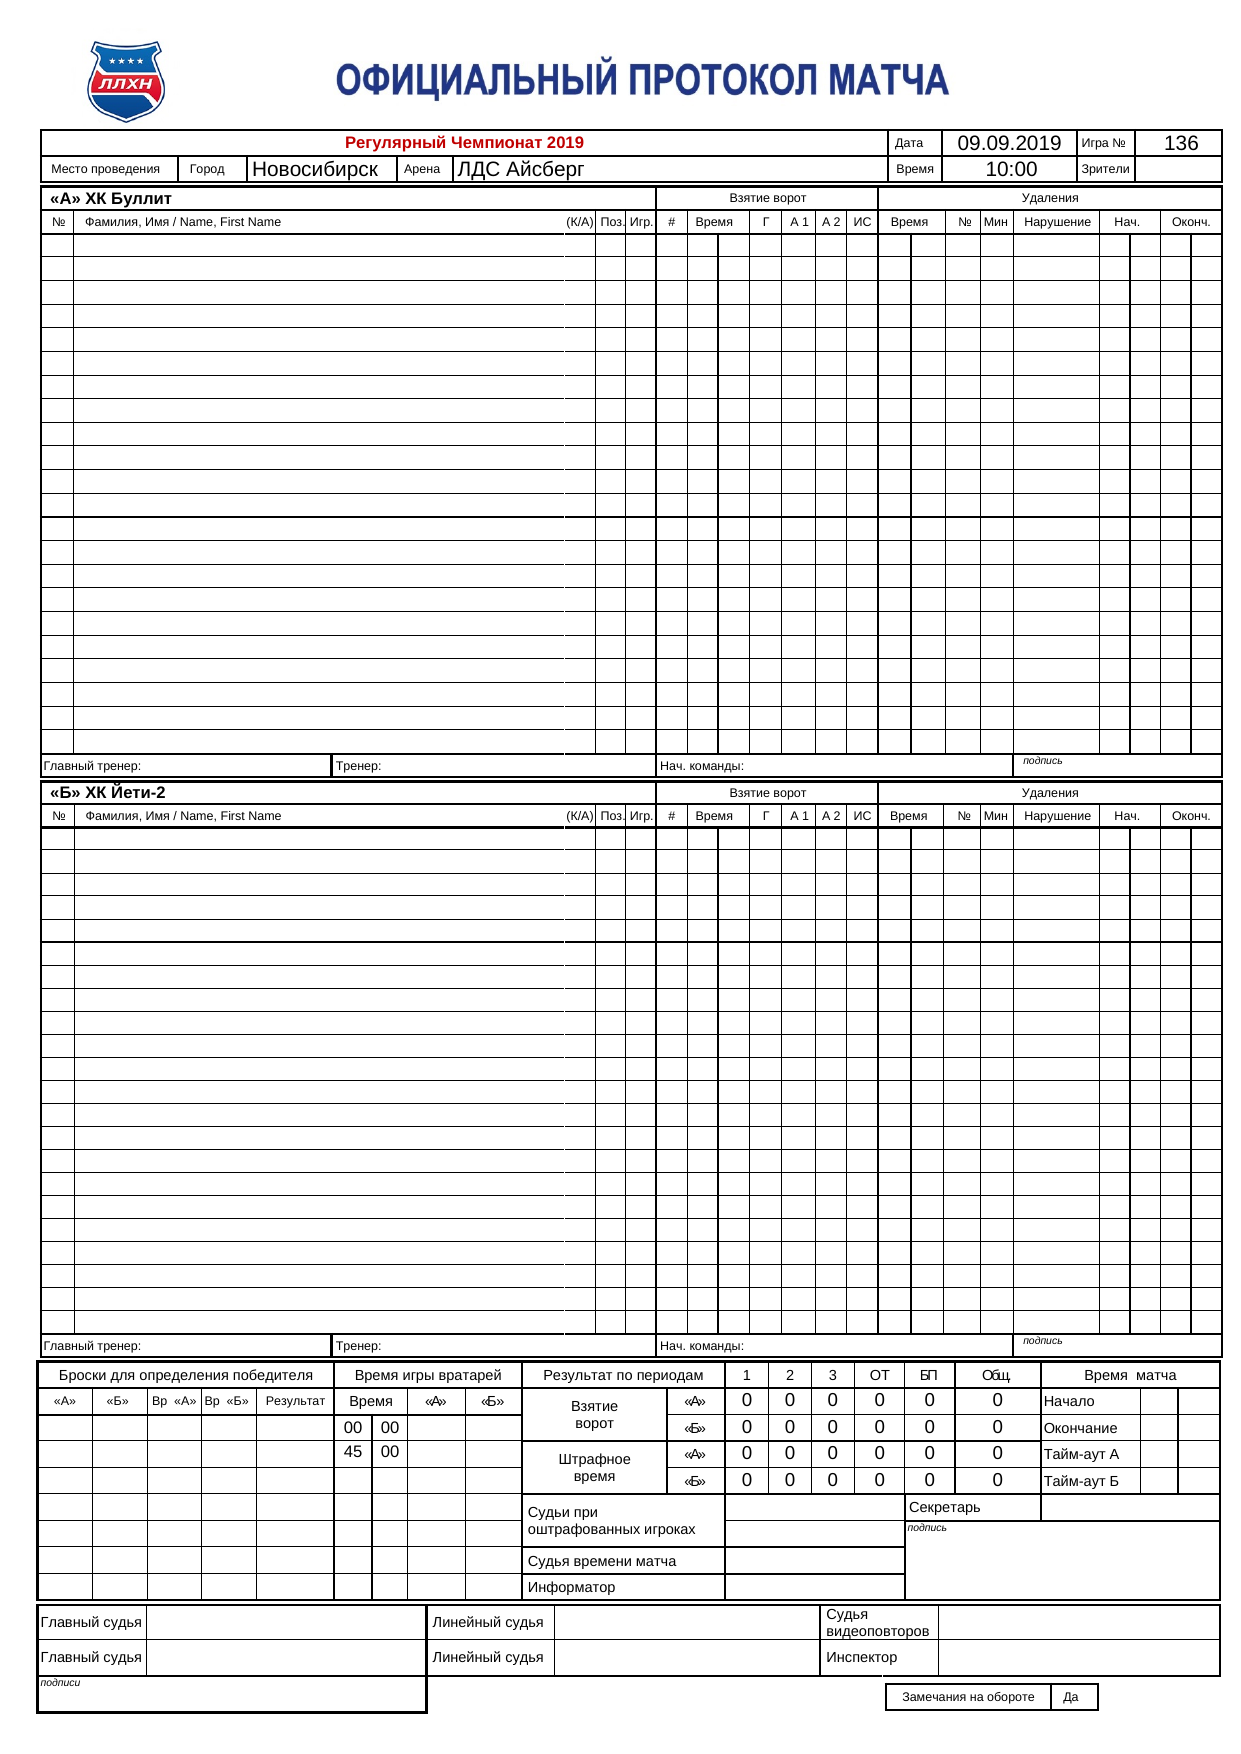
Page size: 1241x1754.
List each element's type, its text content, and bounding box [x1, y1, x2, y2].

table_cell [981, 281, 1013, 303]
table_cell [1192, 1288, 1221, 1310]
table_cell [657, 683, 687, 706]
table_cell [1161, 281, 1190, 303]
table_cell [1192, 1081, 1221, 1103]
table_header Броски для определения победителя [39, 1363, 333, 1387]
table_cell [565, 1173, 595, 1195]
table_cell Фамилия, Имя / Name, First Name [74, 211, 565, 233]
table_cell Инспектор [821, 1640, 938, 1675]
table_cell [42, 328, 73, 351]
table_cell [912, 1265, 943, 1287]
table_cell «Б» [668, 1415, 724, 1440]
table_cell [657, 1127, 687, 1149]
table_cell [1136, 157, 1221, 181]
table_cell [883, 1677, 1220, 1681]
table_cell [750, 612, 781, 634]
table_cell [75, 1012, 564, 1033]
table_cell [148, 1547, 201, 1573]
table_cell [626, 612, 655, 634]
table_cell [42, 966, 74, 987]
table_cell [596, 707, 625, 729]
table_cell [1100, 707, 1129, 729]
table_cell [626, 943, 655, 964]
table_cell [847, 1265, 877, 1287]
table_cell [688, 470, 717, 493]
table_cell [847, 235, 877, 256]
table_cell [565, 446, 595, 469]
table_cell Главный тренер: [42, 1335, 330, 1356]
table_cell [1161, 683, 1190, 706]
table_cell [147, 1606, 425, 1639]
table_cell 00 [373, 1416, 407, 1440]
table_cell [626, 470, 655, 493]
table_header Игра № [1078, 131, 1134, 155]
table_cell [750, 1058, 781, 1079]
table_cell [688, 235, 717, 256]
table_cell Окончание [1042, 1415, 1140, 1440]
table_cell [1161, 1058, 1190, 1079]
table_cell [1014, 423, 1099, 445]
table_header 136 [1136, 131, 1221, 155]
table_cell [565, 328, 595, 351]
table_cell [981, 1196, 1013, 1218]
table_cell [719, 943, 749, 964]
table_cell [75, 1081, 564, 1103]
table_cell [879, 352, 910, 374]
table_cell [1161, 1035, 1190, 1057]
table_cell [74, 518, 564, 540]
table_cell [879, 989, 910, 1011]
table_cell [750, 257, 781, 280]
table_cell [750, 305, 781, 327]
table_cell [565, 920, 595, 941]
table_cell [847, 683, 877, 706]
table_cell Судья времени матча [523, 1548, 724, 1573]
table_cell [816, 423, 846, 445]
table_cell [912, 423, 945, 445]
table_cell [373, 1574, 407, 1599]
table_cell [688, 683, 717, 706]
table_cell Оконч. [1161, 805, 1221, 826]
table_cell [565, 565, 595, 587]
table_cell [626, 352, 655, 374]
table_cell [42, 565, 73, 587]
table_cell [1014, 1265, 1099, 1287]
table_cell [1014, 636, 1099, 658]
table_cell [782, 494, 815, 516]
table_cell [719, 966, 749, 987]
table_cell [847, 565, 877, 587]
table_cell [657, 966, 687, 987]
table_cell [1100, 612, 1129, 634]
table_cell [565, 943, 595, 964]
table_cell [816, 257, 846, 280]
table_cell [1100, 636, 1129, 658]
table_cell [626, 235, 655, 256]
table_cell [1100, 281, 1129, 303]
table_cell [912, 328, 945, 351]
table_cell [74, 305, 564, 327]
table_cell [1192, 470, 1221, 493]
table_cell [408, 1441, 465, 1467]
table_cell [847, 1242, 877, 1264]
table_cell [1192, 966, 1221, 987]
table_cell [719, 659, 749, 682]
table_cell [1131, 235, 1160, 256]
table_cell [688, 1150, 717, 1172]
table_cell [782, 1311, 815, 1333]
table_cell [782, 1058, 815, 1079]
table_cell [75, 1127, 564, 1149]
table_cell [466, 1416, 521, 1440]
table_cell [1192, 1196, 1221, 1218]
table_cell [1161, 565, 1190, 587]
table_cell [466, 1468, 521, 1493]
table_cell [782, 707, 815, 729]
table_cell [847, 1150, 877, 1172]
table_cell [912, 1058, 943, 1079]
table_cell [1161, 541, 1190, 564]
table_header Взятие ворот [657, 783, 877, 803]
table_cell [981, 1035, 1013, 1057]
table_cell [719, 850, 749, 872]
table_cell [688, 989, 717, 1011]
table_cell [879, 423, 910, 445]
table_cell [93, 1468, 147, 1493]
table_cell [1192, 989, 1221, 1011]
table_cell Новосибирск [248, 157, 396, 181]
table_cell 0 [726, 1415, 768, 1440]
table_cell А 2 [816, 805, 846, 826]
table_cell [782, 1219, 815, 1241]
table_header 09.09.2019 [943, 131, 1076, 155]
table_cell [1161, 1242, 1190, 1264]
table_cell [1014, 1012, 1099, 1033]
table_cell [847, 352, 877, 374]
table_cell [1100, 730, 1129, 753]
table_cell [912, 1219, 943, 1241]
table_cell [816, 1058, 846, 1079]
table_cell 0 [812, 1415, 854, 1440]
table_cell [981, 1081, 1013, 1103]
table_cell [565, 281, 595, 303]
table_cell [946, 235, 980, 256]
table_cell [1161, 730, 1190, 753]
table_cell [42, 446, 73, 469]
table_cell [719, 588, 749, 611]
table_cell [816, 1150, 846, 1172]
table_cell 0 [769, 1442, 811, 1467]
table_cell [719, 683, 749, 706]
table_cell [912, 1104, 943, 1126]
table_cell [944, 920, 980, 941]
table_cell [74, 376, 564, 398]
table_cell [565, 235, 595, 256]
table_cell [1192, 1173, 1221, 1195]
table_cell [626, 1196, 655, 1218]
table_cell [657, 1288, 687, 1310]
table_cell [1192, 829, 1221, 849]
table_cell Тренер: [333, 1335, 655, 1356]
table_cell [912, 896, 943, 918]
table_cell [1014, 896, 1099, 918]
table_cell [657, 1265, 687, 1287]
table_cell [847, 588, 877, 611]
table_cell [688, 518, 717, 540]
table_cell [1131, 829, 1160, 849]
table_cell [657, 943, 687, 964]
table_cell [1100, 376, 1129, 398]
table_cell [750, 1173, 781, 1195]
table_cell [719, 305, 749, 327]
table_cell [1014, 1104, 1099, 1126]
table_cell [565, 352, 595, 374]
table_cell [750, 1012, 781, 1033]
table_cell [1131, 470, 1160, 493]
table_cell (К/А) [565, 805, 595, 826]
table_cell [816, 352, 846, 374]
table_cell [596, 1219, 625, 1241]
table_cell [879, 235, 910, 256]
table_cell [816, 376, 846, 398]
table_cell [42, 494, 73, 516]
table_cell [39, 1574, 92, 1599]
table_cell [626, 850, 655, 872]
table_cell [719, 1288, 749, 1310]
table_cell [42, 281, 73, 303]
table_cell [1014, 1242, 1099, 1264]
table_cell [847, 257, 877, 280]
table_cell [1014, 829, 1099, 849]
table_cell [1100, 943, 1129, 964]
table_cell [42, 1173, 74, 1195]
table_cell [1131, 399, 1160, 422]
table_cell [1100, 1311, 1129, 1333]
table_cell [912, 1035, 943, 1057]
table_cell [74, 588, 564, 611]
table_cell [719, 1058, 749, 1079]
table_cell Судья видеоповторов [821, 1606, 938, 1639]
table_cell [626, 1288, 655, 1310]
table_cell [1014, 588, 1099, 611]
table_cell [565, 1288, 595, 1310]
table_cell [1161, 829, 1190, 849]
table_cell [596, 470, 625, 493]
table_cell [148, 1468, 201, 1493]
table_cell [657, 636, 687, 658]
table_cell [42, 683, 73, 706]
table_cell [42, 636, 73, 658]
table_cell [75, 920, 564, 941]
table_cell [1100, 1196, 1129, 1218]
table_cell [596, 874, 625, 895]
table_cell [816, 1081, 846, 1103]
table_cell [981, 659, 1013, 682]
table_cell [75, 989, 564, 1011]
table_cell [750, 659, 781, 682]
table_cell [750, 1242, 781, 1264]
table_cell [847, 423, 877, 445]
table_cell [912, 874, 943, 895]
table_cell [1161, 1196, 1190, 1218]
table_cell [981, 470, 1013, 493]
table_cell № [944, 805, 980, 826]
table_cell [1131, 1104, 1160, 1126]
table_cell [257, 1521, 333, 1546]
table_cell [1100, 1288, 1129, 1310]
table_cell [688, 565, 717, 587]
table_cell [782, 1173, 815, 1195]
table_cell [816, 1173, 846, 1195]
table_cell [816, 683, 846, 706]
table_cell [1131, 730, 1160, 753]
table_cell [42, 1012, 74, 1033]
table_cell [596, 235, 625, 256]
table_cell «Б» [93, 1389, 147, 1413]
table_cell [879, 636, 910, 658]
table_cell [981, 850, 1013, 872]
table_cell А 1 [782, 211, 815, 233]
table_cell [847, 494, 877, 516]
table_cell [408, 1416, 465, 1440]
table_cell подпись [906, 1522, 1219, 1599]
table_cell [847, 966, 877, 987]
table_cell [688, 707, 717, 729]
table_cell [816, 943, 846, 964]
table_cell [1014, 518, 1099, 540]
table_cell [946, 588, 980, 611]
table_cell 0 [812, 1468, 854, 1493]
table_cell [946, 659, 980, 682]
table_cell [1014, 1173, 1099, 1195]
table_cell [879, 399, 910, 422]
table_cell [626, 423, 655, 445]
table_cell [944, 1035, 980, 1057]
table_cell [816, 1196, 846, 1218]
table_cell [816, 829, 846, 849]
table_cell [981, 376, 1013, 398]
table_cell [981, 423, 1013, 445]
table_cell [816, 659, 846, 682]
table_cell [42, 1081, 74, 1103]
table_cell Игр. [626, 805, 655, 826]
table_cell [879, 1265, 910, 1287]
table_cell [408, 1547, 465, 1573]
table_cell [565, 1058, 595, 1079]
table_cell [596, 683, 625, 706]
table_cell [879, 874, 910, 895]
table_cell [565, 730, 595, 753]
table_cell [657, 1242, 687, 1264]
table_cell [719, 399, 749, 422]
table_cell [626, 541, 655, 564]
table_cell [944, 1196, 980, 1218]
table_cell [944, 1104, 980, 1126]
table_cell [912, 235, 945, 256]
table_cell [626, 874, 655, 895]
table_cell [816, 541, 846, 564]
table_cell 0 [769, 1415, 811, 1440]
table_cell Линейный судья [428, 1606, 554, 1639]
table_cell [981, 235, 1013, 256]
table_cell [42, 874, 74, 895]
table_cell [782, 850, 815, 872]
table_cell [657, 235, 687, 256]
table_cell [1131, 850, 1160, 872]
table_cell [750, 829, 781, 849]
table_cell [816, 730, 846, 753]
table_cell Линейный судья [428, 1640, 554, 1675]
table_cell [74, 328, 564, 351]
table_cell 45 [335, 1441, 371, 1467]
table_cell [1014, 1196, 1099, 1218]
table_cell [1014, 328, 1099, 351]
table_cell [1014, 281, 1099, 303]
table_header Взятие ворот [657, 188, 877, 209]
table_cell [782, 470, 815, 493]
table_cell [1100, 989, 1129, 1011]
table_cell [626, 1081, 655, 1103]
table_cell «А» [668, 1442, 724, 1467]
table_cell [1100, 352, 1129, 374]
table_cell [719, 1219, 749, 1241]
table_header Время игры вратарей [335, 1363, 521, 1387]
table_cell [944, 966, 980, 987]
table_cell [944, 829, 980, 849]
table_cell [879, 541, 910, 564]
table_cell [1131, 707, 1160, 729]
table_cell [74, 565, 564, 587]
table_cell [719, 874, 749, 895]
table_cell [42, 707, 73, 729]
table_cell Тренер: [333, 755, 655, 776]
table_cell [847, 659, 877, 682]
table_cell [719, 896, 749, 918]
table_cell [1192, 636, 1221, 658]
table_cell [626, 565, 655, 587]
table_cell [719, 1265, 749, 1287]
table_cell [1014, 730, 1099, 753]
table_cell [596, 612, 625, 634]
table_cell [657, 874, 687, 895]
table_cell [657, 565, 687, 587]
table_cell [1161, 328, 1190, 351]
table_cell [946, 305, 980, 327]
table_cell [565, 1081, 595, 1103]
table_cell [816, 446, 846, 469]
table_cell Нач. [1100, 211, 1160, 233]
table_cell [1192, 1035, 1221, 1057]
table_cell [42, 541, 73, 564]
table_cell подписи [39, 1677, 425, 1711]
table_cell [626, 920, 655, 941]
table_cell [912, 1196, 943, 1218]
table_cell [946, 541, 980, 564]
table_cell [750, 896, 781, 918]
table_cell [719, 707, 749, 729]
table_cell [1014, 1150, 1099, 1172]
table_cell [39, 1521, 92, 1546]
table_cell [1100, 850, 1129, 872]
table_cell [657, 588, 687, 611]
table_cell [1161, 1311, 1190, 1333]
table_cell [1192, 1012, 1221, 1033]
table_cell [257, 1547, 333, 1573]
table_cell [782, 281, 815, 303]
table_cell [373, 1521, 407, 1546]
table_cell [1014, 257, 1099, 280]
table_cell Главный судья [39, 1606, 146, 1639]
table_cell [688, 541, 717, 564]
table_cell [1014, 352, 1099, 374]
table_cell [596, 1058, 625, 1079]
table_cell [148, 1521, 201, 1546]
table_cell [408, 1574, 465, 1599]
table_cell [719, 612, 749, 634]
table_cell [626, 1058, 655, 1079]
table_cell [847, 1288, 877, 1310]
table_cell [1100, 1081, 1129, 1103]
table_header Время матча [1042, 1363, 1219, 1387]
table_cell [944, 896, 980, 918]
table_cell [816, 1288, 846, 1310]
table_cell [74, 612, 564, 634]
table_cell [565, 1012, 595, 1033]
table_cell [657, 829, 687, 849]
table_cell [782, 943, 815, 964]
table_cell [596, 943, 625, 964]
table_cell [782, 1104, 815, 1126]
table_cell [596, 850, 625, 872]
table_cell [1192, 874, 1221, 895]
table_cell [782, 518, 815, 540]
table_cell [596, 1173, 625, 1195]
table_cell Оконч. [1161, 211, 1221, 233]
table_cell [42, 376, 73, 398]
table_cell [1192, 399, 1221, 422]
table_cell [688, 1311, 717, 1333]
table_cell [657, 518, 687, 540]
table_cell [750, 470, 781, 493]
table_cell [981, 1104, 1013, 1126]
table_cell [750, 874, 781, 895]
table_cell [750, 707, 781, 729]
table_cell [565, 376, 595, 398]
table_cell [1014, 1035, 1099, 1057]
table_cell [782, 257, 815, 280]
table_cell Время [688, 805, 749, 826]
table_cell [782, 874, 815, 895]
table_cell [981, 683, 1013, 706]
table_cell 0 [855, 1442, 904, 1467]
table_cell [42, 1265, 74, 1287]
table_cell [202, 1416, 256, 1440]
table_header Результат по периодам [523, 1363, 724, 1387]
table_cell [981, 257, 1013, 280]
table_cell [750, 281, 781, 303]
table_cell [688, 850, 717, 872]
table_cell [74, 352, 564, 374]
table_cell [626, 518, 655, 540]
table_cell [782, 829, 815, 849]
table_cell [1161, 376, 1190, 398]
table_cell [75, 966, 564, 987]
table_cell [1192, 1311, 1221, 1333]
table_header Удаления [879, 188, 1221, 209]
table_cell [946, 470, 980, 493]
table_cell Г [750, 805, 781, 826]
table_cell [944, 1219, 980, 1241]
table_cell [946, 376, 980, 398]
table_cell [596, 494, 625, 516]
table_cell [946, 399, 980, 422]
table_cell [879, 943, 910, 964]
table_cell [981, 612, 1013, 634]
table_cell Игр. [626, 211, 655, 233]
table_cell [782, 636, 815, 658]
table_cell [782, 683, 815, 706]
table_cell [626, 588, 655, 611]
table_cell [1014, 683, 1099, 706]
table_cell [912, 989, 943, 1011]
table_cell [688, 1127, 717, 1149]
table_cell [719, 1127, 749, 1149]
table_cell [1131, 1242, 1160, 1264]
table_cell [719, 257, 749, 280]
table_cell [1131, 1012, 1160, 1033]
table_cell [719, 730, 749, 753]
table_cell [912, 1127, 943, 1149]
table_cell [657, 1104, 687, 1126]
table_cell [981, 730, 1013, 753]
table_cell [1100, 1173, 1129, 1195]
table_cell [847, 707, 877, 729]
table_cell [944, 1081, 980, 1103]
table_cell [75, 1035, 564, 1057]
table_cell [596, 989, 625, 1011]
table_cell [1131, 943, 1160, 964]
table_cell [335, 1574, 371, 1599]
table_cell [42, 1058, 74, 1079]
table_cell [657, 423, 687, 445]
table_cell [42, 612, 73, 634]
table_cell [42, 1104, 74, 1126]
table_cell [688, 257, 717, 280]
table_cell [816, 896, 846, 918]
table_cell [39, 1468, 92, 1493]
table_cell [912, 588, 945, 611]
table_cell [782, 1265, 815, 1287]
table_cell [981, 989, 1013, 1011]
table_cell [1131, 328, 1160, 351]
table_cell [1192, 1104, 1221, 1126]
table_cell [75, 1242, 564, 1264]
table_cell [879, 1311, 910, 1333]
table_cell [879, 588, 910, 611]
table_cell [847, 1104, 877, 1126]
table_cell [946, 707, 980, 729]
table_cell [1014, 612, 1099, 634]
table_cell [688, 446, 717, 469]
table_cell [1161, 896, 1190, 918]
table_cell [75, 1058, 564, 1079]
table_cell [816, 636, 846, 658]
table_cell [657, 328, 687, 351]
table_cell [688, 305, 717, 327]
table_cell № [42, 805, 74, 826]
table_cell [719, 518, 749, 540]
table_cell [1192, 896, 1221, 918]
table_cell [555, 1640, 819, 1675]
table_cell [981, 1150, 1013, 1172]
table_cell [1161, 1219, 1190, 1241]
table_cell [750, 518, 781, 540]
table_cell [946, 494, 980, 516]
table_cell [596, 1265, 625, 1287]
table_cell [657, 989, 687, 1011]
table_cell [944, 1012, 980, 1033]
table_cell [981, 541, 1013, 564]
table_cell [879, 257, 910, 280]
table_cell # [657, 805, 687, 826]
table_cell Штрафное время [523, 1442, 666, 1493]
table_cell 0 [726, 1389, 768, 1413]
table_cell [42, 352, 73, 374]
table_cell [42, 1311, 74, 1333]
table_cell [750, 565, 781, 587]
table_cell [202, 1494, 256, 1520]
table_cell [1100, 896, 1129, 918]
table_cell [879, 707, 910, 729]
table_cell [428, 1677, 882, 1711]
table_cell [816, 588, 846, 611]
table_cell [565, 659, 595, 682]
table_cell [1161, 659, 1190, 682]
table_cell [981, 352, 1013, 374]
table_cell [1131, 989, 1160, 1011]
table_cell [688, 874, 717, 895]
table_cell [42, 588, 73, 611]
table_cell [912, 683, 945, 706]
table_cell [74, 707, 564, 729]
table_cell [912, 494, 945, 516]
table_cell № [946, 211, 980, 233]
table_cell [981, 1265, 1013, 1287]
table_cell [750, 588, 781, 611]
table_cell [596, 1150, 625, 1172]
table_cell Информатор [523, 1575, 724, 1599]
table_header «А» ХК Буллит [42, 188, 655, 209]
table_cell Вр «Б» [202, 1389, 256, 1413]
table_cell [1100, 1219, 1129, 1241]
table_cell [596, 518, 625, 540]
table_cell [1192, 730, 1221, 753]
table_cell [981, 1173, 1013, 1195]
table_cell [657, 1081, 687, 1103]
table_cell [75, 1104, 564, 1126]
table_cell [847, 328, 877, 351]
table_cell [1161, 1265, 1190, 1287]
table_cell [1131, 305, 1160, 327]
table_cell [1131, 1127, 1160, 1149]
table_cell [75, 850, 564, 872]
table_cell [946, 518, 980, 540]
table_cell [782, 1288, 815, 1310]
table_cell [1014, 376, 1099, 398]
table_cell [847, 874, 877, 895]
table_cell [596, 541, 625, 564]
table_cell [981, 943, 1013, 964]
table_cell [847, 399, 877, 422]
table_cell [1192, 943, 1221, 964]
table_cell [565, 1219, 595, 1241]
table_cell [879, 1081, 910, 1103]
table_cell [912, 612, 945, 634]
table_cell Тайм-аут Б [1042, 1468, 1140, 1493]
table_cell [981, 399, 1013, 422]
table_cell [816, 966, 846, 987]
table_cell [626, 1265, 655, 1287]
table_cell [1014, 470, 1099, 493]
table_cell [719, 423, 749, 445]
table_header ОТ [855, 1363, 904, 1387]
table_cell [466, 1441, 521, 1467]
table_cell [782, 1242, 815, 1264]
table_cell [1131, 1265, 1160, 1287]
table_cell [373, 1494, 407, 1520]
table_cell [981, 518, 1013, 540]
table_header Дата [889, 131, 941, 155]
table_cell [93, 1494, 147, 1520]
table_cell [981, 305, 1013, 327]
table_cell [719, 565, 749, 587]
table_cell [42, 257, 73, 280]
table_cell [719, 1104, 749, 1126]
table_cell «А» [39, 1389, 92, 1413]
table_cell 0 [956, 1415, 1040, 1440]
table_cell [42, 423, 73, 445]
table_cell [626, 1012, 655, 1033]
table_cell [879, 730, 910, 753]
table_cell [912, 565, 945, 587]
table_cell [1100, 305, 1129, 327]
table_cell [981, 1127, 1013, 1149]
table_cell [1179, 1468, 1219, 1493]
table_header «Б» ХК Йети-2 [42, 783, 655, 803]
table_cell [42, 470, 73, 493]
table_cell [42, 920, 74, 941]
table_cell [719, 829, 749, 849]
table_cell [1014, 1288, 1099, 1310]
table_cell [1192, 1058, 1221, 1079]
table_cell [847, 1081, 877, 1103]
table_cell [688, 399, 717, 422]
table_cell [1131, 588, 1160, 611]
table_cell [626, 829, 655, 849]
table_cell [782, 423, 815, 445]
table_cell [688, 281, 717, 303]
table_cell Нарушение [1014, 805, 1099, 826]
table_cell [626, 1104, 655, 1126]
table_cell [847, 305, 877, 327]
table_cell [847, 1311, 877, 1333]
table_cell [879, 446, 910, 469]
table_cell [750, 730, 781, 753]
table_cell [596, 281, 625, 303]
table_header Да [1052, 1685, 1097, 1709]
table_cell [782, 399, 815, 422]
table_cell [816, 281, 846, 303]
table_cell Время [335, 1389, 407, 1413]
table_cell [816, 1265, 846, 1287]
table_cell 00 [373, 1441, 407, 1467]
table_cell [912, 920, 943, 941]
table_cell [657, 730, 687, 753]
table_cell [1161, 1104, 1190, 1126]
table_cell [1100, 1150, 1129, 1172]
table_cell 0 [956, 1389, 1040, 1413]
table_cell [1100, 874, 1129, 895]
table_cell [626, 399, 655, 422]
table_cell [565, 896, 595, 918]
table_cell [750, 1035, 781, 1057]
table_cell [596, 1104, 625, 1126]
table_cell [879, 1219, 910, 1241]
table_cell [782, 305, 815, 327]
table_cell Взятие ворот [523, 1389, 666, 1440]
table_cell [847, 989, 877, 1011]
table_cell [42, 1288, 74, 1310]
table_cell [1131, 1035, 1160, 1057]
table_cell [335, 1547, 371, 1573]
table_cell [1161, 966, 1190, 987]
table_cell [1192, 257, 1221, 280]
table_cell [657, 1311, 687, 1333]
table_cell [847, 376, 877, 398]
table_cell [816, 305, 846, 327]
table_cell [879, 966, 910, 987]
table_cell [782, 989, 815, 1011]
table_cell [1161, 257, 1190, 280]
table_cell [981, 494, 1013, 516]
table_cell [75, 1288, 564, 1310]
table_cell [1161, 423, 1190, 445]
table_cell [847, 281, 877, 303]
table_cell [1161, 1127, 1190, 1149]
table_header 3 [812, 1363, 854, 1387]
table_cell «А» [668, 1389, 724, 1413]
table_cell [1192, 305, 1221, 327]
table_cell [1161, 874, 1190, 895]
table_cell [1014, 1058, 1099, 1079]
table_cell [596, 399, 625, 422]
table_cell [626, 730, 655, 753]
table_cell [688, 943, 717, 964]
table_cell [1014, 1127, 1099, 1149]
table_cell Зрители [1078, 157, 1134, 181]
table_cell [93, 1441, 147, 1467]
table_cell [596, 1012, 625, 1033]
table_cell [1161, 1173, 1190, 1195]
table_cell [626, 1311, 655, 1333]
table_cell [944, 1150, 980, 1172]
table_cell [1100, 920, 1129, 941]
table_cell [1192, 659, 1221, 682]
table_cell [1192, 423, 1221, 445]
table_cell [1100, 829, 1129, 849]
table_cell [1192, 446, 1221, 469]
table_cell [657, 305, 687, 327]
table_cell [1014, 920, 1099, 941]
table_cell [944, 989, 980, 1011]
table_cell [1100, 446, 1129, 469]
table_cell [1100, 683, 1129, 706]
table_cell [257, 1494, 333, 1520]
table_cell [879, 896, 910, 918]
table_cell [847, 920, 877, 941]
table_cell [1131, 565, 1160, 587]
table_cell ИС [847, 211, 877, 233]
table_cell [981, 1219, 1013, 1241]
table_cell [782, 446, 815, 469]
table_cell [981, 966, 1013, 987]
table_cell [1161, 989, 1190, 1011]
table_cell [912, 1311, 943, 1333]
table_cell [93, 1574, 147, 1599]
table_cell [750, 446, 781, 469]
table_cell [847, 1173, 877, 1195]
table_cell [688, 1265, 717, 1287]
table_cell [1192, 494, 1221, 516]
table_cell ИС [847, 805, 877, 826]
table_cell [750, 683, 781, 706]
table_cell [74, 636, 564, 658]
table_cell [688, 1173, 717, 1195]
table_cell [750, 376, 781, 398]
table_cell [1100, 1058, 1129, 1079]
table_cell [719, 1035, 749, 1057]
table_cell [565, 588, 595, 611]
table_cell [847, 829, 877, 849]
table_cell [726, 1495, 904, 1520]
table_cell [726, 1548, 904, 1573]
table_cell Тайм-аут А [1042, 1441, 1140, 1467]
table_cell 0 [956, 1468, 1040, 1493]
table_cell [782, 1150, 815, 1172]
table_cell [879, 565, 910, 587]
table_cell [42, 399, 73, 422]
table_cell [816, 989, 846, 1011]
table_cell [939, 1606, 1219, 1639]
table_cell Поз. [596, 805, 625, 826]
picture [5, 28, 1179, 129]
table_cell [688, 1104, 717, 1126]
table_cell А 2 [816, 211, 846, 233]
table_cell [782, 612, 815, 634]
table_cell [565, 423, 595, 445]
table_cell [912, 446, 945, 469]
table_cell [688, 966, 717, 987]
table_cell [1161, 612, 1190, 634]
table_cell [719, 920, 749, 941]
table_cell [1141, 1468, 1177, 1493]
table_cell [626, 305, 655, 327]
table_cell [719, 1150, 749, 1172]
table_cell [912, 1081, 943, 1103]
table_cell [912, 943, 943, 964]
table_cell [657, 446, 687, 469]
table_cell [912, 1150, 943, 1172]
table_cell Секретарь [906, 1495, 1040, 1520]
table_cell [1100, 235, 1129, 256]
table_cell [1161, 470, 1190, 493]
table_cell [565, 1127, 595, 1149]
table_cell [1014, 399, 1099, 422]
table_cell 0 [812, 1442, 854, 1467]
table_cell Арена [398, 157, 452, 181]
table_cell [946, 730, 980, 753]
table_cell [782, 1035, 815, 1057]
table_cell [981, 874, 1013, 895]
table_cell [335, 1468, 371, 1493]
table_cell [1014, 235, 1099, 256]
table_cell [42, 1242, 74, 1264]
table_cell Результат [257, 1389, 333, 1413]
table_cell [1131, 1058, 1160, 1079]
table_cell [879, 376, 910, 398]
table_cell [565, 494, 595, 516]
table_cell [596, 1196, 625, 1218]
table_cell [202, 1441, 256, 1467]
table_cell [981, 1058, 1013, 1079]
table_cell [912, 1173, 943, 1195]
table_cell [1161, 943, 1190, 964]
table_cell [816, 1311, 846, 1333]
table_cell [1131, 423, 1160, 445]
table_cell 0 [855, 1389, 904, 1413]
table_cell [879, 920, 910, 941]
table_cell [879, 1150, 910, 1172]
table_cell [688, 1219, 717, 1241]
table_header БП [905, 1363, 954, 1387]
table_cell [1192, 850, 1221, 872]
table_cell [1131, 966, 1160, 987]
table_cell [688, 1242, 717, 1264]
table_cell [42, 1127, 74, 1149]
table_cell [879, 829, 910, 849]
table_cell 0 [905, 1442, 954, 1467]
table_cell [1100, 1127, 1129, 1149]
table_cell [782, 730, 815, 753]
table_cell [816, 399, 846, 422]
table_cell [688, 494, 717, 516]
table_cell [657, 612, 687, 634]
table_cell [657, 1150, 687, 1172]
table_cell [1131, 1311, 1160, 1333]
table_cell [74, 683, 564, 706]
table_cell [596, 1035, 625, 1057]
table_cell 0 [905, 1389, 954, 1413]
table_cell [657, 896, 687, 918]
table_cell [719, 281, 749, 303]
table_cell [688, 1035, 717, 1057]
table_cell [565, 518, 595, 540]
table_cell [1014, 1219, 1099, 1241]
table_cell [565, 305, 595, 327]
table_cell [879, 518, 910, 540]
table_cell ЛДС Айсберг [454, 157, 887, 181]
table_cell [688, 328, 717, 351]
table_cell [1131, 352, 1160, 374]
table_cell [981, 328, 1013, 351]
table_cell [657, 1058, 687, 1079]
table_cell [981, 636, 1013, 658]
table_cell [565, 683, 595, 706]
table_header 1 [726, 1363, 768, 1387]
table_cell Главный судья [39, 1640, 146, 1675]
table_cell [565, 1104, 595, 1126]
table_cell [626, 1219, 655, 1241]
table_cell [1161, 399, 1190, 422]
table_cell [1192, 518, 1221, 540]
table_cell [42, 943, 74, 964]
table_cell [879, 1104, 910, 1126]
table_cell [879, 659, 910, 682]
table_cell 0 [905, 1415, 954, 1440]
table_cell [74, 470, 564, 493]
table_cell [847, 1058, 877, 1079]
table_cell [1161, 636, 1190, 658]
table_cell [1131, 1219, 1160, 1241]
table_cell [912, 707, 945, 729]
table_cell [981, 1012, 1013, 1033]
table_cell [565, 707, 595, 729]
table_cell [596, 328, 625, 351]
table_cell [750, 235, 781, 256]
table_cell [408, 1468, 465, 1493]
table_cell [596, 446, 625, 469]
table_cell [1014, 494, 1099, 516]
table_cell [75, 829, 564, 849]
table_cell [596, 1127, 625, 1149]
table_cell [847, 943, 877, 964]
table_cell [42, 1150, 74, 1172]
table_cell [750, 1150, 781, 1172]
table_cell [74, 730, 564, 753]
table_cell [1161, 235, 1190, 256]
table_cell [657, 257, 687, 280]
table_cell 0 [905, 1468, 954, 1493]
table_cell [1131, 659, 1160, 682]
table_cell [626, 989, 655, 1011]
table_cell [847, 1127, 877, 1149]
table_cell [946, 281, 980, 303]
table_cell [1014, 1081, 1099, 1103]
table_cell Нарушение [1014, 211, 1099, 233]
table_cell [74, 281, 564, 303]
table_cell [879, 612, 910, 634]
table_cell [944, 1242, 980, 1264]
table_cell [1100, 659, 1129, 682]
table_cell [719, 328, 749, 351]
table_cell [565, 874, 595, 895]
table_cell [981, 565, 1013, 587]
table_cell [657, 920, 687, 941]
table_cell [257, 1468, 333, 1493]
table_cell [912, 376, 945, 398]
table_cell [816, 1035, 846, 1057]
table_cell [879, 1127, 910, 1149]
table_cell Время [879, 805, 943, 826]
table_cell [1100, 328, 1129, 351]
table_cell [1131, 683, 1160, 706]
table_cell [816, 707, 846, 729]
table_cell [1131, 541, 1160, 564]
table_cell [466, 1547, 521, 1573]
table_cell [596, 1288, 625, 1310]
table_cell [1131, 446, 1160, 469]
table_cell [657, 1012, 687, 1033]
table_cell [688, 1012, 717, 1033]
table_cell [74, 446, 564, 469]
table_cell [750, 636, 781, 658]
table_cell [750, 989, 781, 1011]
table_cell [879, 683, 910, 706]
table_cell [39, 1494, 92, 1520]
table_cell [981, 1242, 1013, 1264]
table_cell [147, 1640, 425, 1675]
table_cell [626, 1035, 655, 1057]
table_cell [782, 659, 815, 682]
table_cell [750, 1265, 781, 1287]
table_cell [879, 1035, 910, 1057]
table_cell [1179, 1441, 1219, 1467]
table_cell 0 [769, 1468, 811, 1493]
table_cell [1179, 1415, 1219, 1440]
table_cell [782, 541, 815, 564]
table_cell [750, 1104, 781, 1126]
table_cell Судьи при оштрафованных игроках [523, 1495, 724, 1546]
table_cell [816, 518, 846, 540]
table_cell [1014, 565, 1099, 587]
table_cell [596, 730, 625, 753]
table_cell [39, 1547, 92, 1573]
table_cell [1100, 1242, 1129, 1264]
table_cell [596, 352, 625, 374]
table_cell [879, 1058, 910, 1079]
table_cell [75, 943, 564, 964]
table_cell [42, 1196, 74, 1218]
table_cell [944, 943, 980, 964]
table_cell [847, 1012, 877, 1033]
table_cell Город [179, 157, 246, 181]
table_cell [1100, 565, 1129, 587]
table_cell [688, 423, 717, 445]
table_cell [879, 1012, 910, 1033]
table_cell [816, 1127, 846, 1149]
table_cell [1131, 281, 1160, 303]
table_cell [1042, 1495, 1219, 1520]
table_cell [74, 423, 564, 445]
table_cell [912, 829, 943, 849]
table_cell [1192, 281, 1221, 303]
table_cell Время [688, 211, 749, 233]
table_cell [1131, 612, 1160, 634]
table_cell [1100, 1012, 1129, 1033]
table_cell [1014, 874, 1099, 895]
table_cell [719, 494, 749, 516]
table_cell [565, 829, 595, 849]
table_cell [75, 1196, 564, 1218]
table_cell [1192, 1242, 1221, 1264]
table_cell [750, 1288, 781, 1310]
table_cell [879, 470, 910, 493]
table_cell # [657, 211, 687, 233]
table_cell [596, 305, 625, 327]
table_cell [782, 376, 815, 398]
table_cell [1100, 494, 1129, 516]
table_cell [1099, 1682, 1220, 1711]
table_cell [42, 1219, 74, 1241]
table_cell [75, 1311, 564, 1333]
table_cell [1141, 1415, 1177, 1440]
table_cell [688, 1288, 717, 1310]
table_cell [939, 1640, 1219, 1675]
table_cell [782, 352, 815, 374]
table_cell [1100, 1104, 1129, 1126]
table_cell [912, 470, 945, 493]
table_cell [257, 1441, 333, 1467]
table_cell [657, 281, 687, 303]
table_cell [847, 850, 877, 872]
table_cell [946, 636, 980, 658]
table_cell [657, 541, 687, 564]
table_cell [42, 518, 73, 540]
table_cell [657, 1196, 687, 1218]
table_cell [816, 470, 846, 493]
table_cell [1161, 518, 1190, 540]
table_cell [1014, 541, 1099, 564]
table_cell [782, 966, 815, 987]
table_cell [750, 1311, 781, 1333]
table_cell [75, 896, 564, 918]
table_cell [719, 446, 749, 469]
table_cell [1100, 541, 1129, 564]
table_cell [1192, 1265, 1221, 1287]
table_header 2 [769, 1363, 811, 1387]
table_cell Фамилия, Имя / Name, First Name [75, 805, 565, 826]
table_cell [750, 966, 781, 987]
table_cell [816, 235, 846, 256]
table_cell [565, 541, 595, 564]
table_cell [1100, 1265, 1129, 1287]
table_cell [750, 423, 781, 445]
table_cell [944, 1265, 980, 1287]
table_cell 0 [726, 1468, 768, 1493]
table_cell [1131, 1150, 1160, 1172]
table_cell [1192, 1127, 1221, 1149]
table_cell [782, 896, 815, 918]
table_cell [1192, 565, 1221, 587]
table_cell [879, 850, 910, 872]
table_cell [626, 707, 655, 729]
table_cell [1161, 1150, 1190, 1172]
table_cell [657, 376, 687, 398]
table_cell (К/А) [565, 211, 595, 233]
table_cell [1192, 683, 1221, 706]
table_cell [847, 1196, 877, 1218]
table_cell [1131, 376, 1160, 398]
table_cell [626, 1127, 655, 1149]
table_cell [75, 1265, 564, 1287]
table_cell [626, 1242, 655, 1264]
table_cell [879, 1196, 910, 1218]
table_cell Время [879, 211, 945, 233]
table_cell [555, 1606, 819, 1639]
table_cell [626, 376, 655, 398]
table_cell [1014, 966, 1099, 987]
table_cell [42, 850, 74, 872]
table_cell [596, 920, 625, 941]
table_cell [565, 470, 595, 493]
table_cell [657, 494, 687, 516]
table_cell Вр «А» [148, 1389, 201, 1413]
table_cell [719, 636, 749, 658]
table_cell [1141, 1389, 1177, 1413]
table_cell 0 [812, 1389, 854, 1413]
table_cell [816, 1219, 846, 1241]
table_cell [565, 399, 595, 422]
table_cell [847, 541, 877, 564]
table_cell [565, 1035, 595, 1057]
table_cell [750, 1219, 781, 1241]
table_cell [596, 966, 625, 987]
table_cell [879, 1288, 910, 1310]
table_cell [626, 1173, 655, 1195]
table_cell [1131, 874, 1160, 895]
table_cell [75, 1219, 564, 1241]
table_cell [944, 1311, 980, 1333]
table_cell [946, 565, 980, 587]
table_header Регулярный Чемпионат 2019 [42, 131, 887, 155]
table_cell [688, 612, 717, 634]
table_cell [981, 707, 1013, 729]
table_cell Время [889, 157, 941, 181]
table_cell [1161, 850, 1190, 872]
table_cell [912, 399, 945, 422]
table_cell [74, 541, 564, 564]
table_cell Начало [1042, 1389, 1140, 1413]
table_cell [565, 257, 595, 280]
table_cell [626, 896, 655, 918]
table_cell [1131, 494, 1160, 516]
table_cell [565, 989, 595, 1011]
table_cell Поз. [596, 211, 625, 233]
table_cell [335, 1494, 371, 1520]
table_cell «Б» [668, 1468, 724, 1493]
table_cell [879, 1242, 910, 1264]
table_cell [688, 730, 717, 753]
table_cell [626, 683, 655, 706]
table_cell [657, 352, 687, 374]
table_cell [626, 328, 655, 351]
table_cell [596, 588, 625, 611]
table_cell [1161, 494, 1190, 516]
table_cell [816, 1242, 846, 1264]
table_cell [816, 920, 846, 941]
table_cell [944, 874, 980, 895]
table_cell [946, 612, 980, 634]
table_cell [466, 1521, 521, 1546]
table_cell [816, 328, 846, 351]
table_cell [847, 730, 877, 753]
table_cell [688, 1058, 717, 1079]
table_cell [42, 659, 73, 682]
table_cell «Б » [466, 1389, 521, 1413]
table_cell [946, 352, 980, 374]
table_cell 0 [956, 1442, 1040, 1467]
table_cell [565, 1265, 595, 1287]
table_cell [202, 1547, 256, 1573]
table_cell [750, 541, 781, 564]
table_cell [719, 989, 749, 1011]
table_cell [1161, 588, 1190, 611]
table_cell [42, 235, 73, 256]
table_cell [1100, 423, 1129, 445]
table_cell [565, 636, 595, 658]
table_cell [39, 1416, 92, 1440]
table_cell [657, 659, 687, 682]
table_cell [726, 1521, 904, 1546]
table_cell 0 [855, 1468, 904, 1493]
table_cell [688, 588, 717, 611]
table_cell [74, 399, 564, 422]
table_cell [981, 920, 1013, 941]
table_cell [912, 1242, 943, 1264]
table_header Общ. [956, 1363, 1040, 1387]
table_cell Место проведения [42, 157, 177, 181]
table_cell [74, 235, 564, 256]
table_cell [257, 1574, 333, 1599]
table_cell [657, 1173, 687, 1195]
table_cell [912, 730, 945, 753]
table_cell [847, 636, 877, 658]
table_cell [657, 707, 687, 729]
table_cell [42, 989, 74, 1011]
table_cell [42, 730, 73, 753]
table_cell [912, 352, 945, 374]
table_cell [596, 376, 625, 398]
table_cell [750, 328, 781, 351]
table_cell 0 [855, 1415, 904, 1440]
table_cell [657, 470, 687, 493]
table_cell [75, 1173, 564, 1195]
table_cell [879, 1173, 910, 1195]
table_cell [816, 874, 846, 895]
table_cell 00 [335, 1416, 371, 1440]
table_cell [74, 257, 564, 280]
table_cell [688, 1081, 717, 1103]
table_cell [912, 541, 945, 564]
table_cell [782, 1081, 815, 1103]
table_cell [750, 1127, 781, 1149]
table_cell [946, 257, 980, 280]
table_cell [981, 896, 1013, 918]
table_cell [847, 1219, 877, 1241]
table_cell [335, 1521, 371, 1546]
table_cell [1100, 399, 1129, 422]
table_cell [596, 565, 625, 587]
table_cell [626, 659, 655, 682]
table_cell [981, 446, 1013, 469]
table_cell Мин [981, 211, 1013, 233]
table_cell [816, 1012, 846, 1033]
table_cell [816, 565, 846, 587]
table_cell [912, 850, 943, 872]
table_cell [1161, 1081, 1190, 1103]
table_cell [148, 1441, 201, 1467]
table_cell [719, 1173, 749, 1195]
table_cell [688, 659, 717, 682]
table_cell [1014, 989, 1099, 1011]
table_cell [565, 1242, 595, 1264]
table_cell [1161, 352, 1190, 374]
table_cell [688, 1196, 717, 1218]
table_cell [657, 1219, 687, 1241]
table_cell [1014, 943, 1099, 964]
table_cell [1014, 1311, 1099, 1333]
table_header Удаления [879, 783, 1221, 803]
table_cell «А» [408, 1389, 465, 1413]
table_header Замечания на обороте [887, 1685, 1050, 1709]
table_cell [912, 1288, 943, 1310]
table_cell [1192, 541, 1221, 564]
table_cell [944, 850, 980, 872]
table_cell [782, 588, 815, 611]
table_cell 0 [726, 1442, 768, 1467]
table_cell [688, 829, 717, 849]
table_cell [596, 1311, 625, 1333]
table_cell [912, 281, 945, 303]
table_cell [912, 966, 943, 987]
table_cell [688, 636, 717, 658]
table_cell [1131, 896, 1160, 918]
table_cell [688, 352, 717, 374]
table_cell [719, 1242, 749, 1264]
table_cell [981, 1311, 1013, 1333]
table_cell подпись [1014, 1335, 1221, 1356]
table_cell [1192, 612, 1221, 634]
table_cell [1192, 707, 1221, 729]
table_cell [626, 257, 655, 280]
table_cell [847, 896, 877, 918]
table_cell [816, 612, 846, 634]
table_cell [74, 659, 564, 682]
table_cell [1192, 352, 1221, 374]
table_cell [782, 920, 815, 941]
table_cell [981, 1288, 1013, 1310]
table_cell [847, 446, 877, 469]
table_cell [93, 1416, 147, 1440]
table_cell [750, 494, 781, 516]
table_cell Мин [981, 805, 1013, 826]
table_cell [750, 920, 781, 941]
table_cell [1131, 1196, 1160, 1218]
table_cell [596, 659, 625, 682]
table_cell [726, 1575, 904, 1599]
table_cell [1014, 446, 1099, 469]
table_cell [75, 1150, 564, 1172]
table_cell [657, 1035, 687, 1057]
table_cell [1131, 518, 1160, 540]
table_cell [981, 588, 1013, 611]
table_cell [42, 829, 74, 849]
table_cell [847, 612, 877, 634]
table_cell [565, 1150, 595, 1172]
table_cell [257, 1416, 333, 1440]
table_cell Нач. команды: [657, 755, 1012, 776]
table_cell [879, 281, 910, 303]
table_cell [1161, 1012, 1190, 1033]
table_cell [719, 1196, 749, 1218]
table_cell [42, 896, 74, 918]
table_cell [719, 470, 749, 493]
table_cell [1192, 1219, 1221, 1241]
table_cell [42, 305, 73, 327]
table_cell [565, 1311, 595, 1333]
table_cell [944, 1058, 980, 1079]
table_cell [596, 1242, 625, 1264]
table_cell [750, 850, 781, 872]
table_cell [565, 966, 595, 987]
table_cell [93, 1521, 147, 1546]
table_cell подпись [1014, 755, 1221, 776]
table_cell [719, 1311, 749, 1333]
table_cell № [42, 211, 73, 233]
table_cell [1192, 1150, 1221, 1172]
table_cell [626, 1150, 655, 1172]
table_cell [1014, 305, 1099, 327]
table_cell [1161, 707, 1190, 729]
table_cell [202, 1521, 256, 1546]
table_cell [373, 1468, 407, 1493]
table_cell [148, 1416, 201, 1440]
table_cell [1161, 1288, 1190, 1310]
table_cell [596, 636, 625, 658]
table_cell 0 [769, 1389, 811, 1413]
table_cell [688, 920, 717, 941]
table_cell [1141, 1441, 1177, 1467]
table_cell [1131, 920, 1160, 941]
table_cell [847, 1035, 877, 1057]
table_cell [782, 328, 815, 351]
table_cell [944, 1173, 980, 1195]
table_cell [1161, 920, 1190, 941]
table_cell [1100, 966, 1129, 987]
table_cell [1014, 707, 1099, 729]
table_cell [1100, 257, 1129, 280]
table_cell [946, 446, 980, 469]
table_cell [1131, 1081, 1160, 1103]
table_cell [719, 1012, 749, 1033]
table_cell [816, 494, 846, 516]
table_cell [1131, 1173, 1160, 1195]
table_cell [1014, 850, 1099, 872]
table_cell [782, 235, 815, 256]
table_cell [202, 1574, 256, 1599]
table_cell [688, 896, 717, 918]
table_cell [1192, 920, 1221, 941]
table_cell [596, 829, 625, 849]
table_cell [719, 235, 749, 256]
table_cell [1192, 235, 1221, 256]
table_cell [750, 1196, 781, 1218]
table_cell [657, 399, 687, 422]
table_cell [626, 281, 655, 303]
table_cell [1161, 305, 1190, 327]
table_cell [1131, 257, 1160, 280]
table_cell [626, 494, 655, 516]
table_cell [657, 850, 687, 872]
table_cell [981, 829, 1013, 849]
table_cell [565, 612, 595, 634]
table_cell [750, 1081, 781, 1103]
table_cell [944, 1288, 980, 1310]
table_cell [565, 1196, 595, 1218]
table_cell [816, 850, 846, 872]
table_cell [1131, 636, 1160, 658]
table_cell [565, 850, 595, 872]
table_cell [944, 1127, 980, 1149]
table_cell А 1 [782, 805, 815, 826]
table_cell [816, 1104, 846, 1126]
table_cell [75, 874, 564, 895]
table_cell [912, 257, 945, 280]
table_cell [626, 636, 655, 658]
table_cell [596, 1081, 625, 1103]
table_cell [1179, 1389, 1219, 1413]
table_cell [1192, 328, 1221, 351]
table_cell [373, 1547, 407, 1573]
table_cell [946, 423, 980, 445]
table_cell [1100, 470, 1129, 493]
table_cell [688, 376, 717, 398]
table_cell Нач. [1100, 805, 1160, 826]
table_cell [596, 257, 625, 280]
table_cell [408, 1494, 465, 1520]
table_cell [74, 494, 564, 516]
table_cell [1100, 518, 1129, 540]
table_cell [596, 896, 625, 918]
table_cell [912, 659, 945, 682]
table_cell [879, 494, 910, 516]
table_cell [148, 1494, 201, 1520]
table_cell [946, 683, 980, 706]
table_cell [912, 305, 945, 327]
table_cell [1131, 1288, 1160, 1310]
table_cell [1100, 588, 1129, 611]
table_cell [719, 541, 749, 564]
table_cell [596, 423, 625, 445]
table_cell [847, 518, 877, 540]
table_cell [148, 1574, 201, 1599]
table_cell [1192, 376, 1221, 398]
table_cell Главный тренер: [42, 755, 330, 776]
table_cell [782, 565, 815, 587]
table_cell [912, 1012, 943, 1033]
table_cell Г [750, 211, 781, 233]
table_cell [466, 1574, 521, 1599]
table_cell [750, 943, 781, 964]
table_cell Нач. команды: [657, 1335, 1012, 1356]
table_cell [912, 636, 945, 658]
table_cell [626, 966, 655, 987]
table_cell [719, 376, 749, 398]
table_cell [466, 1494, 521, 1520]
table_cell [42, 1035, 74, 1057]
table_cell [782, 1127, 815, 1149]
table_cell [847, 470, 877, 493]
table_cell [1192, 588, 1221, 611]
table_cell [879, 328, 910, 351]
table_cell [1014, 659, 1099, 682]
table_cell [719, 352, 749, 374]
table_cell [782, 1012, 815, 1033]
table_cell [946, 328, 980, 351]
table_cell [750, 399, 781, 422]
table_cell [782, 1196, 815, 1218]
table_cell [912, 518, 945, 540]
table_cell [1100, 1035, 1129, 1057]
table_cell [626, 446, 655, 469]
table_cell [39, 1441, 92, 1467]
table_cell [202, 1468, 256, 1493]
table_cell [879, 305, 910, 327]
table_cell [93, 1547, 147, 1573]
table_cell [750, 352, 781, 374]
table_cell [408, 1521, 465, 1546]
table_cell [719, 1081, 749, 1103]
table_cell 10:00 [943, 157, 1076, 181]
table_cell [1161, 446, 1190, 469]
